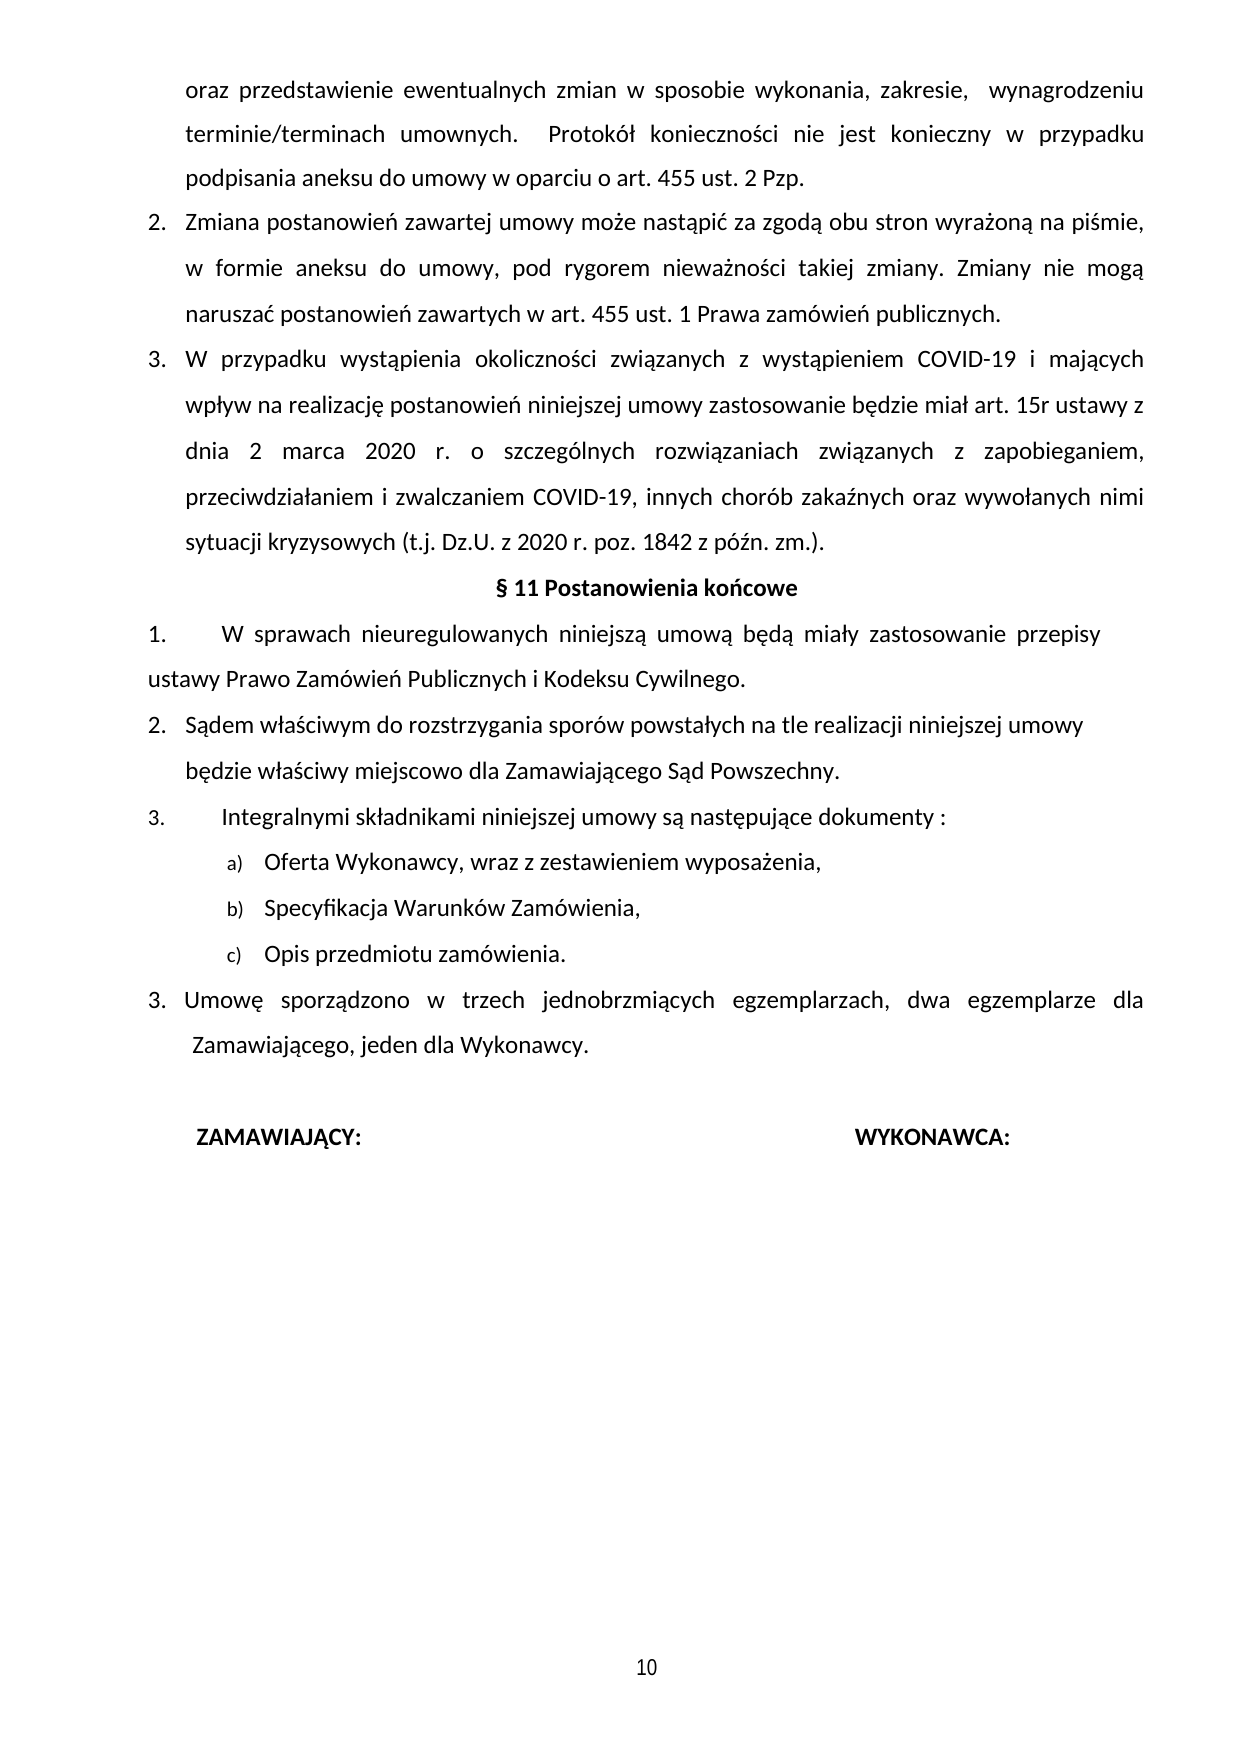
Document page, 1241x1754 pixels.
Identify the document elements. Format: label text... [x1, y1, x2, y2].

text oraz przedstawienie ewentualnych zmian w sposobie wykonania, zakresie, wynagrodzeniu terminie/terminach umownych. Protokół konieczności nie jest konieczny w przypadku podpisania aneksu do umowy w oparciu o art. 455 ust. 2 Pzp. [185, 74, 1146, 193]
list W sprawach nieuregulowanych niniejszą umową będą miały zastosowanie przepisy ustawy Prawo Zamówień Publicznych i Kodeksu Cywilnego. [148, 618, 1101, 694]
text 3. Umowę sporządzono w trzech jednobrzmiących egzemplarzach, dwa egzemplarze dla Zamawiającego, jeden dla Wykonawcy. [148, 984, 1146, 1060]
list Zmiana postanowień zawartej umowy może nastąpić za zgodą obu stron wyrażoną na piśmie, w formie aneksu do umowy, pod rygorem nieważności takiej zmiany. Zmiany nie mogą naruszać postanowień zawartych w art. 455 ust. 1 Prawa zamówień publicznych. [148, 206, 1146, 328]
list Specyfikacja Warunków Zamówienia, [227, 892, 1146, 923]
list Sądem właściwym do rozstrzygania sporów powstałych na tle realizacji niniejszej umowy będzie właściwy miejscowo dla Zamawiającego Sąd Powszechny. [148, 709, 1146, 786]
list Opis przedmiotu zamówienia. [227, 938, 1146, 968]
list W przypadku wystąpienia okoliczności związanych z wystąpieniem COVID-19 i mających wpływ na realizację postanowień niniejszej umowy zastosowanie będzie miał art. 15r ustawy z dnia 2 marca 2020 r. o szczególnych rozwiązaniach związanych z zapobieganiem, przeciwdziałaniem i zwalczaniem COVID-19, innych chorób zakaźnych oraz wywołanych nimi sytuacji kryzysowych (t.j. Dz.U. z 2020 r. poz. 1842 z późn. zm.). [148, 343, 1146, 557]
list Oferta Wykonawcy, wraz z zestawieniem wyposażenia, [227, 847, 1146, 877]
text ZAMAWIAJĄCY: WYKONAWCA: [185, 1121, 1146, 1151]
list Integralnymi składnikami niniejszej umowy są następujące dokumenty : [148, 801, 1101, 831]
text § 11 Postanowienia końcowe [148, 572, 1146, 603]
